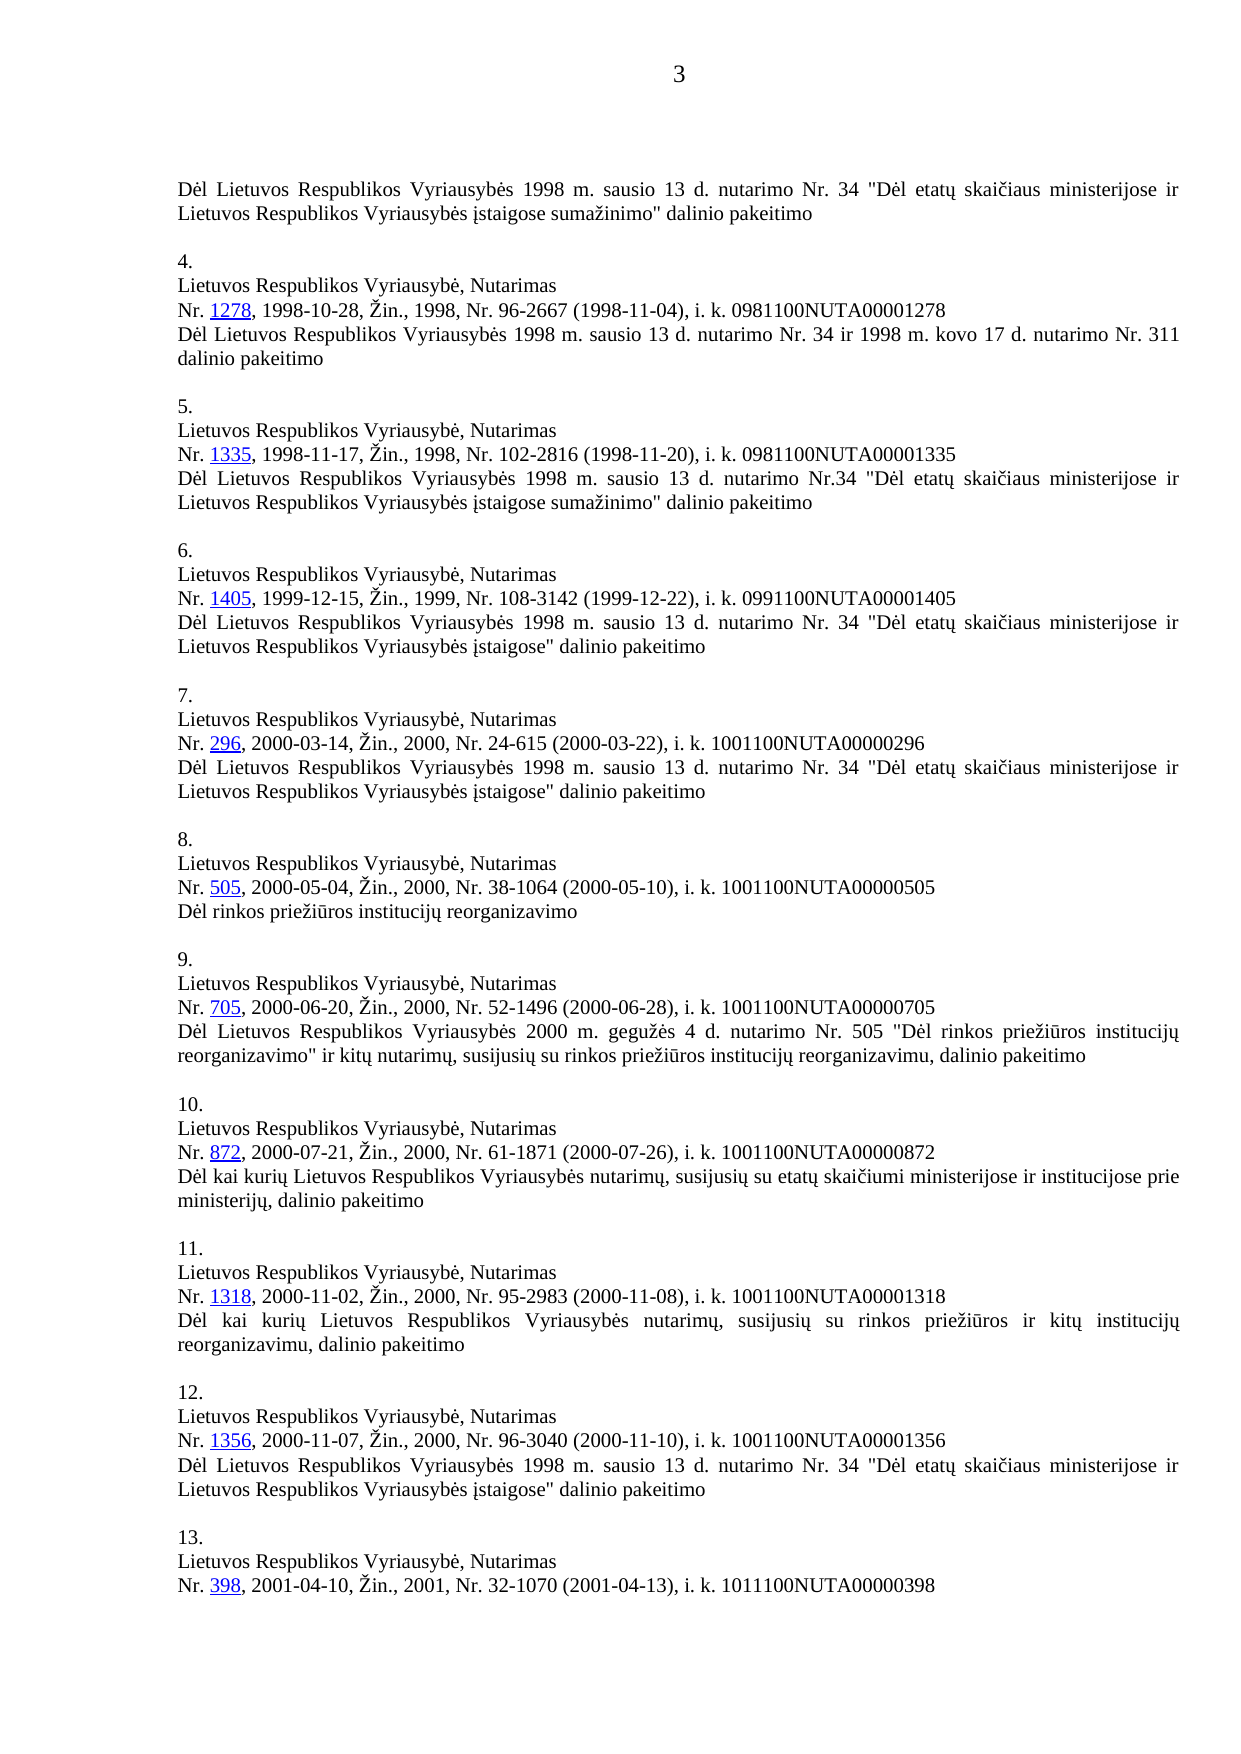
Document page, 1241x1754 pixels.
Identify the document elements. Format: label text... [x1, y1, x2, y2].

text Lietuvos Respublikos Vyriausybė, Nutarimas [177, 971, 1181, 995]
text Dėl Lietuvos Respublikos Vyriausybės 1998 m. sausio 13 d. nutarimo Nr.34 "Dėl etatų skaičiaus ministerijose ir Lietuvos Respublikos Vyriausybės įstaigose sumažinimo" dalinio pakeitimo [177, 466, 1181, 514]
text Lietuvos Respublikos Vyriausybė, Nutarimas [177, 1404, 1181, 1428]
text Lietuvos Respublikos Vyriausybė, Nutarimas [177, 418, 1181, 442]
text 8. [177, 827, 1181, 851]
text Nr. 398, 2001-04-10, Žin., 2001, Nr. 32-1070 (2001-04-13), i. k. 1011100NUTA00000398 [177, 1573, 1181, 1597]
text Nr. 505, 2000-05-04, Žin., 2000, Nr. 38-1064 (2000-05-10), i. k. 1001100NUTA00000505 [177, 875, 1181, 899]
text Dėl Lietuvos Respublikos Vyriausybės 1998 m. sausio 13 d. nutarimo Nr. 34 ir 1998 m. kovo 17 d. nutarimo Nr. 311 dalinio pakeitimo [177, 322, 1181, 370]
text Nr. 1356, 2000-11-07, Žin., 2000, Nr. 96-3040 (2000-11-10), i. k. 1001100NUTA00001356 [177, 1428, 1181, 1452]
text Nr. 1405, 1999-12-15, Žin., 1999, Nr. 108-3142 (1999-12-22), i. k. 0991100NUTA00001405 [177, 586, 1181, 610]
text Dėl rinkos priežiūros institucijų reorganizavimo [177, 899, 1181, 923]
text Dėl kai kurių Lietuvos Respublikos Vyriausybės nutarimų, susijusių su rinkos priežiūros ir kitų institucijų reorganizavimu, dalinio pakeitimo [177, 1308, 1181, 1356]
text Dėl kai kurių Lietuvos Respublikos Vyriausybės nutarimų, susijusių su etatų skaičiumi ministerijose ir institucijose prie ministerijų, dalinio pakeitimo [177, 1164, 1181, 1212]
text Lietuvos Respublikos Vyriausybė, Nutarimas [177, 273, 1181, 297]
text Nr. 872, 2000-07-21, Žin., 2000, Nr. 61-1871 (2000-07-26), i. k. 1001100NUTA00000872 [177, 1140, 1181, 1164]
text 7. [177, 682, 1181, 707]
text 6. [177, 538, 1181, 562]
text Lietuvos Respublikos Vyriausybė, Nutarimas [177, 1549, 1181, 1573]
text 12. [177, 1380, 1181, 1404]
text Lietuvos Respublikos Vyriausybė, Nutarimas [177, 707, 1181, 731]
text Dėl Lietuvos Respublikos Vyriausybės 2000 m. gegužės 4 d. nutarimo Nr. 505 "Dėl rinkos priežiūros institucijų reorganizavimo" ir kitų nutarimų, susijusių su rinkos priežiūros institucijų reorganizavimu, dalinio pakeitimo [177, 1019, 1181, 1067]
text 4. [177, 249, 1181, 273]
text Dėl Lietuvos Respublikos Vyriausybės 1998 m. sausio 13 d. nutarimo Nr. 34 "Dėl etatų skaičiaus ministerijose ir Lietuvos Respublikos Vyriausybės įstaigose" dalinio pakeitimo [177, 755, 1181, 803]
text Dėl Lietuvos Respublikos Vyriausybės 1998 m. sausio 13 d. nutarimo Nr. 34 "Dėl etatų skaičiaus ministerijose ir Lietuvos Respublikos Vyriausybės įstaigose sumažinimo" dalinio pakeitimo [177, 177, 1181, 225]
text Dėl Lietuvos Respublikos Vyriausybės 1998 m. sausio 13 d. nutarimo Nr. 34 "Dėl etatų skaičiaus ministerijose ir Lietuvos Respublikos Vyriausybės įstaigose" dalinio pakeitimo [177, 1452, 1181, 1501]
text Lietuvos Respublikos Vyriausybė, Nutarimas [177, 1116, 1181, 1140]
text Nr. 705, 2000-06-20, Žin., 2000, Nr. 52-1496 (2000-06-28), i. k. 1001100NUTA00000705 [177, 995, 1181, 1019]
text 11. [177, 1236, 1181, 1260]
text Nr. 1335, 1998-11-17, Žin., 1998, Nr. 102-2816 (1998-11-20), i. k. 0981100NUTA00001335 [177, 442, 1181, 466]
text Dėl Lietuvos Respublikos Vyriausybės 1998 m. sausio 13 d. nutarimo Nr. 34 "Dėl etatų skaičiaus ministerijose ir Lietuvos Respublikos Vyriausybės įstaigose" dalinio pakeitimo [177, 610, 1181, 658]
text 9. [177, 947, 1181, 971]
text Lietuvos Respublikos Vyriausybė, Nutarimas [177, 562, 1181, 586]
text 10. [177, 1092, 1181, 1116]
text Nr. 296, 2000-03-14, Žin., 2000, Nr. 24-615 (2000-03-22), i. k. 1001100NUTA00000296 [177, 731, 1181, 755]
text Nr. 1278, 1998-10-28, Žin., 1998, Nr. 96-2667 (1998-11-04), i. k. 0981100NUTA00001278 [177, 297, 1181, 322]
text Lietuvos Respublikos Vyriausybė, Nutarimas [177, 1260, 1181, 1284]
text Nr. 1318, 2000-11-02, Žin., 2000, Nr. 95-2983 (2000-11-08), i. k. 1001100NUTA00001318 [177, 1284, 1181, 1308]
text Lietuvos Respublikos Vyriausybė, Nutarimas [177, 851, 1181, 875]
text 13. [177, 1525, 1181, 1549]
text 5. [177, 394, 1181, 418]
